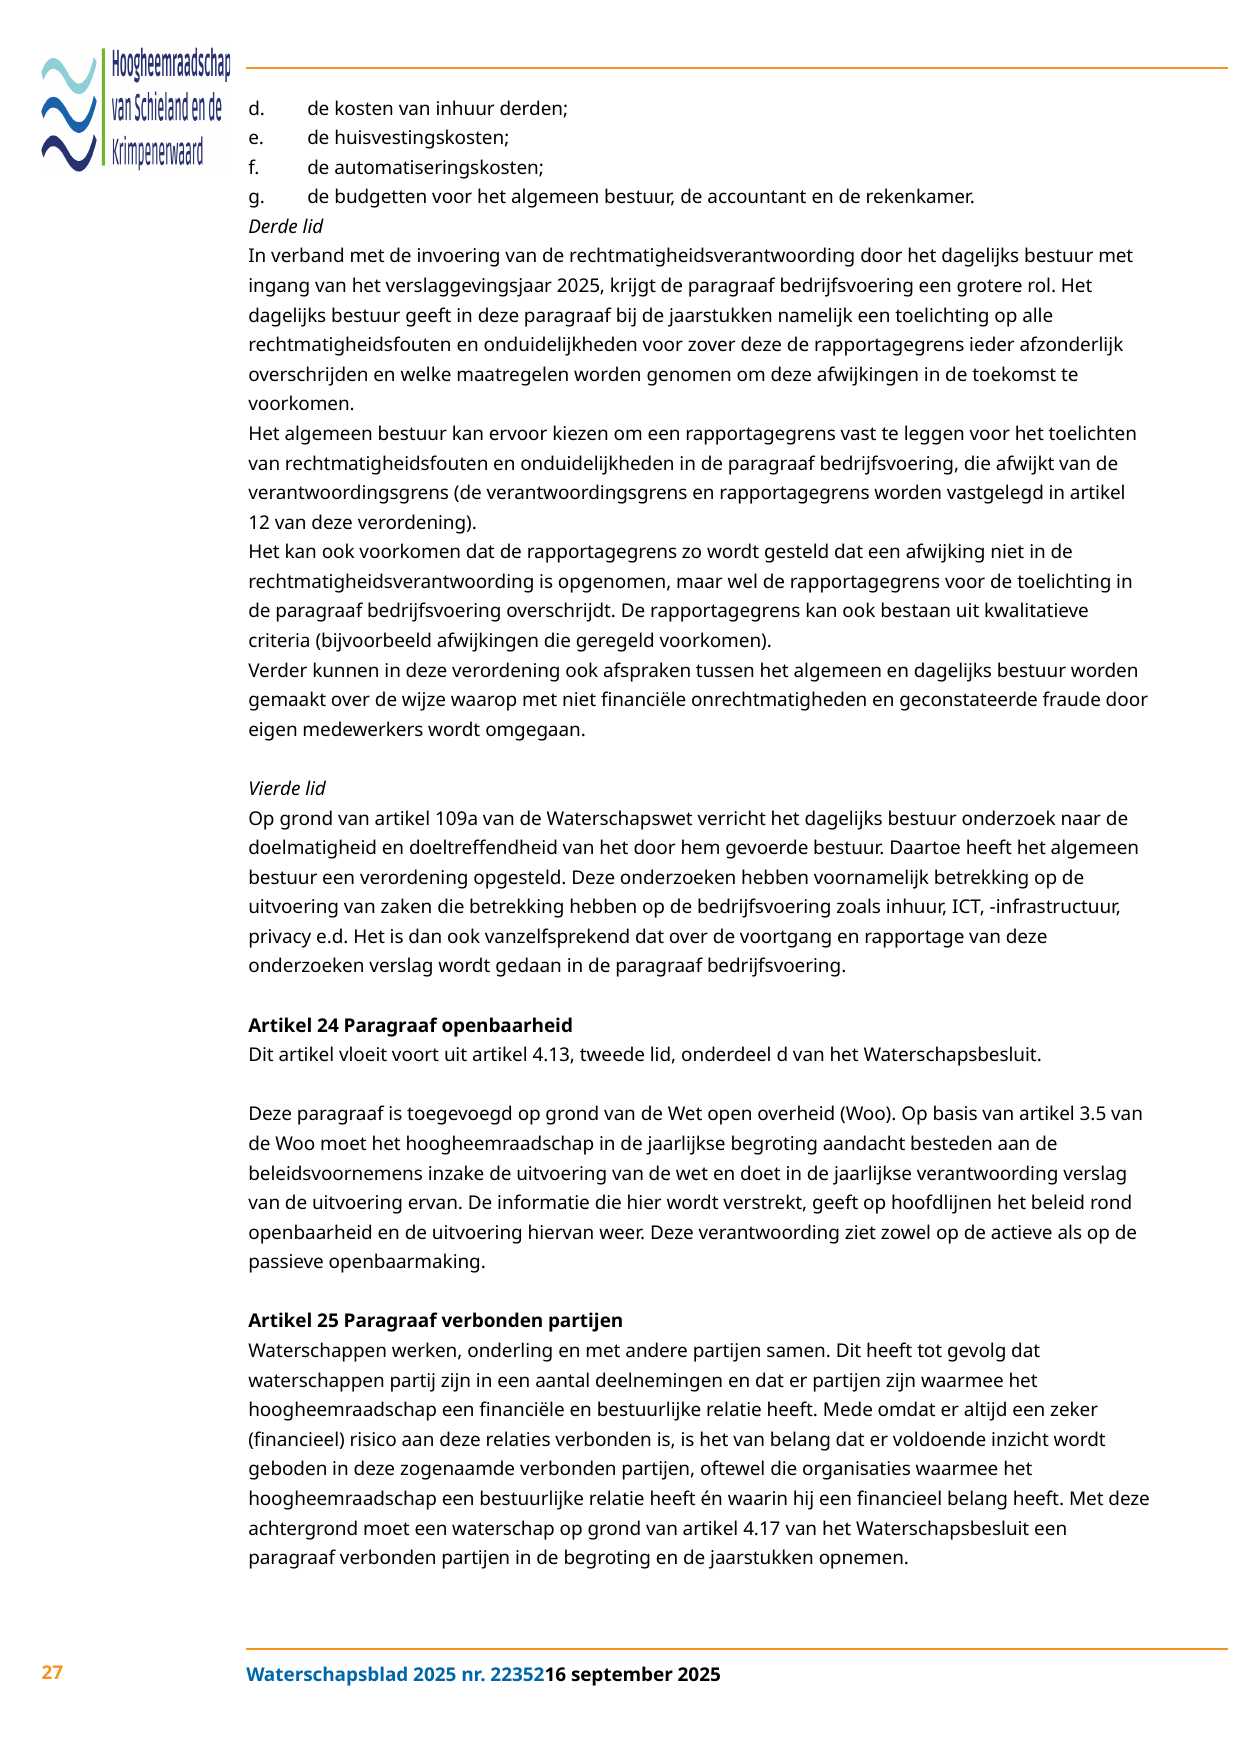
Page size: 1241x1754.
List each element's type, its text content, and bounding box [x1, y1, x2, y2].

text Het kan ook voorkomen dat de rapportagegrens zo wordt gesteld dat een afwijking niet in de rechtmatigheidsverantwoording is opgenomen, maar wel de rapportagegrens voor de toelichting in de paragraaf bedrijfsvoering overschrijdt. De rapportagegrens kan ook bestaan uit kwalitatieve criteria (bijvoorbeeld afwijkingen die geregeld voorkomen). [248, 538, 1152, 653]
picture [41, 47, 231, 172]
list de automatiseringskosten; [248, 154, 1152, 180]
text Waterschappen werken, onderling en met andere partijen samen. Dit heeft tot gevolg dat waterschappen partij zijn in een aantal deelnemingen en dat er partijen zijn waarmee het hoogheemraadschap een financiële en bestuurlijke relatie heeft. Mede omdat er altijd een zeker (financieel) risico aan deze relaties verbonden is, is het van belang dat er voldoende inzicht wordt geboden in deze zogenaamde verbonden partijen, oftewel die organisaties waarmee het hoogheemraadschap een bestuurlijke relatie heeft én waarin hij een financieel belang heeft. Met deze achtergrond moet een waterschap op grond van artikel 4.17 van het Waterschapsbesluit een paragraaf verbonden partijen in de begroting en de jaarstukken opnemen. [248, 1337, 1152, 1570]
text Op grond van artikel 109a van de Waterschapswet verricht het dagelijks bestuur onderzoek naar de doelmatigheid en doeltreffendheid van het door hem gevoerde bestuur. Daartoe heeft het algemeen bestuur een verordening opgesteld. Deze onderzoeken hebben voornamelijk betrekking op de uitvoering van zaken die betrekking hebben op de bedrijfsvoering zoals inhuur, ICT, -infrastructuur, privacy e.d. Het is dan ook vanzelfsprekend dat over de voortgang en rapportage van deze onderzoeken verslag wordt gedaan in de paragraaf bedrijfsvoering. [248, 805, 1152, 978]
text Vierde lid [248, 775, 1152, 801]
text Artikel 25 Paragraaf verbonden partijen [248, 1308, 1152, 1333]
text Artikel 24 Paragraaf openbaarheid [248, 1012, 1152, 1038]
list de huisvestingskosten; [248, 124, 1152, 150]
text Derde lid [248, 213, 1152, 239]
text Het algemeen bestuur kan ervoor kiezen om een rapportagegrens vast te leggen voor het toelichten van rechtmatigheidsfouten en onduidelijkheden in de paragraaf bedrijfsvoering, die afwijkt van de verantwoordingsgrens (de verantwoordingsgrens en rapportagegrens worden vastgelegd in artikel 12 van deze verordening). [248, 420, 1152, 535]
text Verder kunnen in deze verordening ook afspraken tussen het algemeen en dagelijks bestuur worden gemaakt over de wijze waarop met niet financiële onrechtmatigheden en geconstateerde fraude door eigen medewerkers wordt omgegaan. [248, 657, 1152, 742]
text Dit artikel vloeit voort uit artikel 4.13, tweede lid, onderdeel d van het Waterschapsbesluit. [248, 1041, 1152, 1067]
list de kosten van inhuur derden; [248, 95, 1152, 121]
text Deze paragraaf is toegevoegd op grond van de Wet open overheid (Woo). Op basis van artikel 3.5 van de Woo moet het hoogheemraadschap in de jaarlijkse begroting aandacht besteden aan de beleidsvoornemens inzake de uitvoering van de wet en doet in de jaarlijkse verantwoording verslag van de uitvoering ervan. De informatie die hier wordt verstrekt, geeft op hoofdlijnen het beleid rond openbaarheid en de uitvoering hiervan weer. Deze verantwoording ziet zowel op de actieve als op de passieve openbaarmaking. [248, 1101, 1152, 1274]
list de budgetten voor het algemeen bestuur, de accountant en de rekenkamer. [248, 183, 1152, 209]
text In verband met de invoering van de rechtmatigheidsverantwoording door het dagelijks bestuur met ingang van het verslaggevingsjaar 2025, krijgt de paragraaf bedrijfsvoering een grotere rol. Het dagelijks bestuur geeft in deze paragraaf bij de jaarstukken namelijk een toelichting op alle rechtmatigheidsfouten en onduidelijkheden voor zover deze de rapportagegrens ieder afzonderlijk overschrijden en welke maatregelen worden genomen om deze afwijkingen in de toekomst te voorkomen. [248, 243, 1152, 416]
